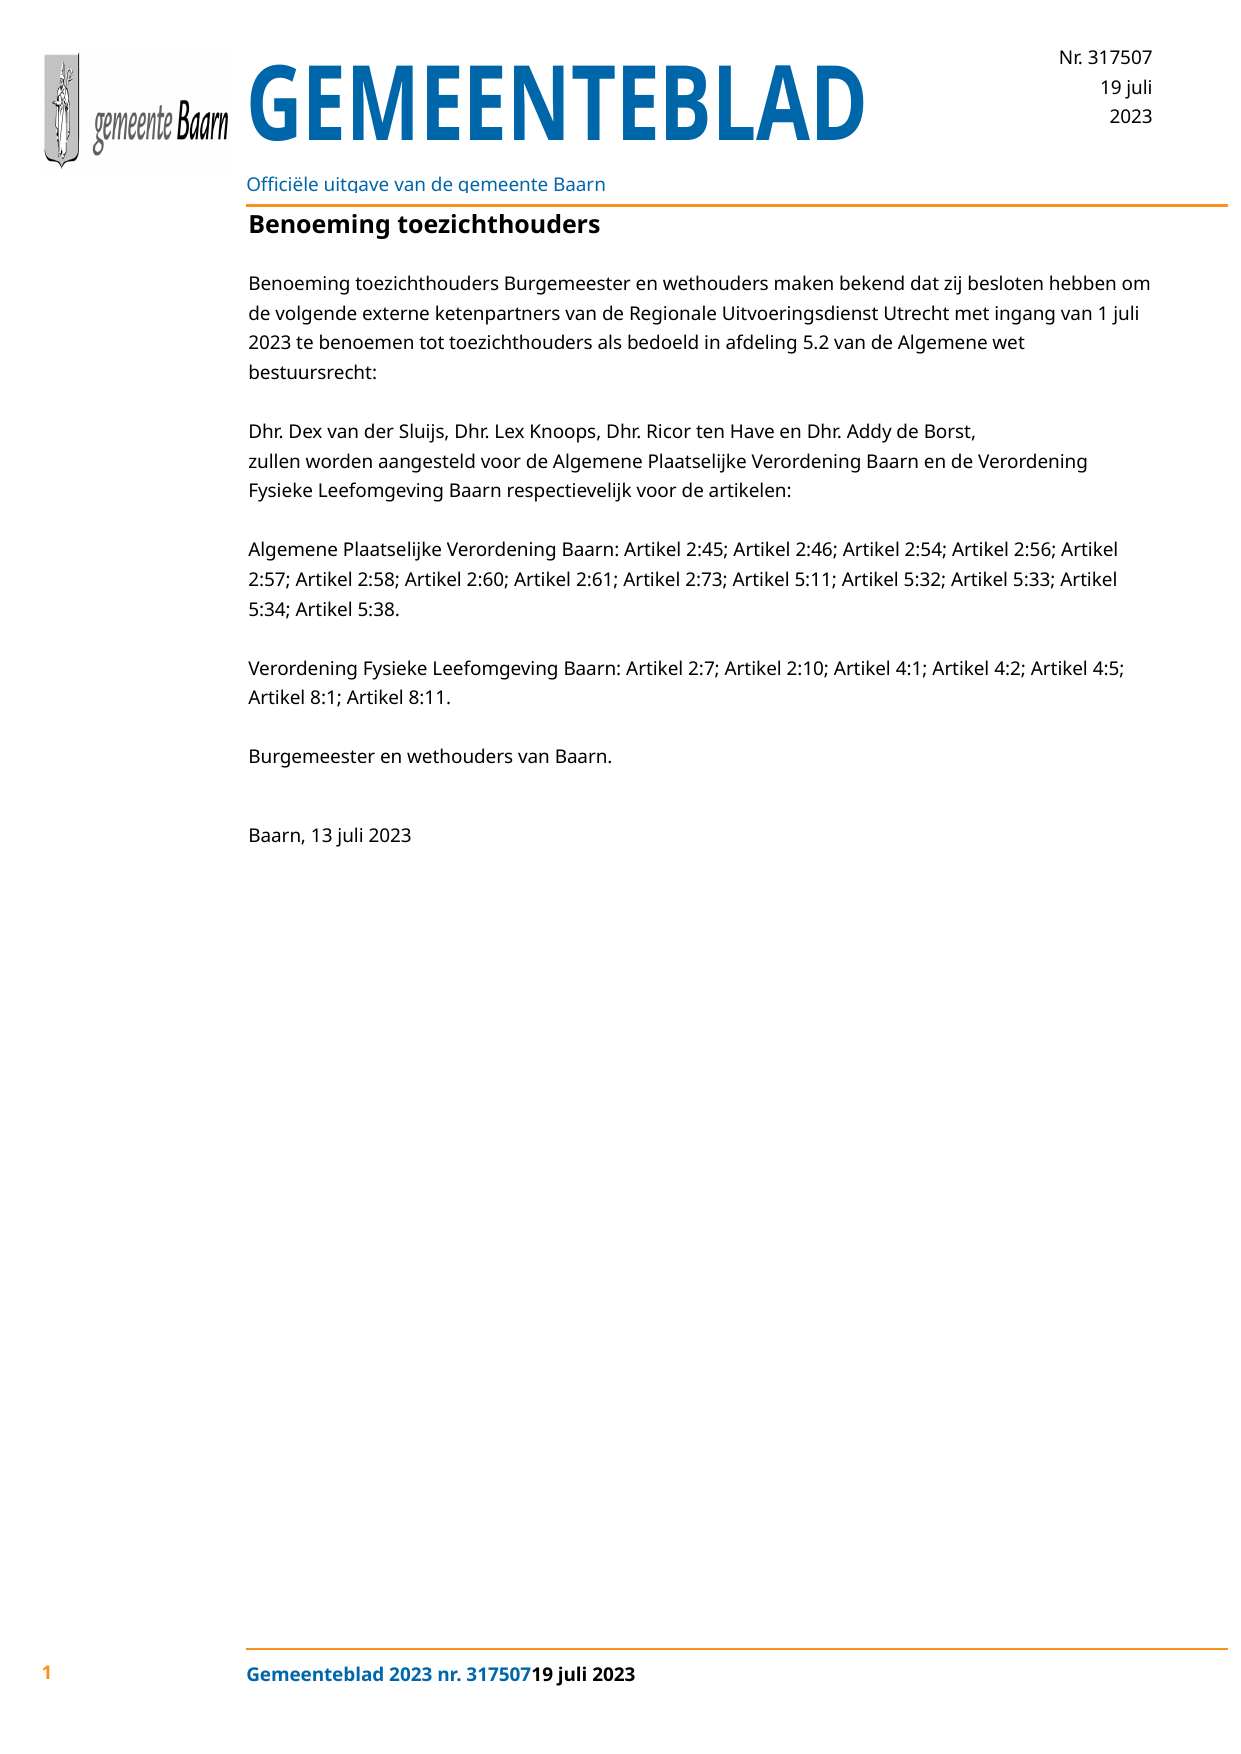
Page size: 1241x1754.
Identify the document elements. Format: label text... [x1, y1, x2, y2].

picture [41, 47, 231, 172]
text Benoeming toezichthouders [248, 207, 1152, 241]
text Algemene Plaatselijke Verordening Baarn: Artikel 2:45; Artikel 2:46; Artikel 2:54; Artikel 2:56; Artikel 2:57; Artikel 2:58; Artikel 2:60; Artikel 2:61; Artikel 2:73; Artikel 5:11; Artikel 5:32; Artikel 5:33; Artikel 5:34; Artikel 5:38. [248, 537, 1152, 621]
text Dhr. Dex van der Sluijs, Dhr. Lex Knoops, Dhr. Ricor ten Have en Dhr. Addy de Borst, [248, 418, 1152, 444]
text Burgemeester en wethouders van Baarn. [248, 744, 1152, 769]
text Benoeming toezichthouders Burgemeester en wethouders maken bekend dat zij besloten hebben om de volgende externe ketenpartners van de Regionale Uitvoeringsdienst Utrecht met ingang van 1 juli 2023 te benoemen tot toezichthouders als bedoeld in afdeling 5.2 van de Algemene wet bestuursrecht: [248, 270, 1152, 385]
text Baarn, 13 juli 2023 [248, 822, 1152, 848]
text zullen worden aangesteld voor de Algemene Plaatselijke Verordening Baarn en de Verordening Fysieke Leefomgeving Baarn respectievelijk voor de artikelen: [248, 448, 1152, 503]
text Verordening Fysieke Leefomgeving Baarn: Artikel 2:7; Artikel 2:10; Artikel 4:1; Artikel 4:2; Artikel 4:5; Artikel 8:1; Artikel 8:11. [248, 655, 1152, 710]
